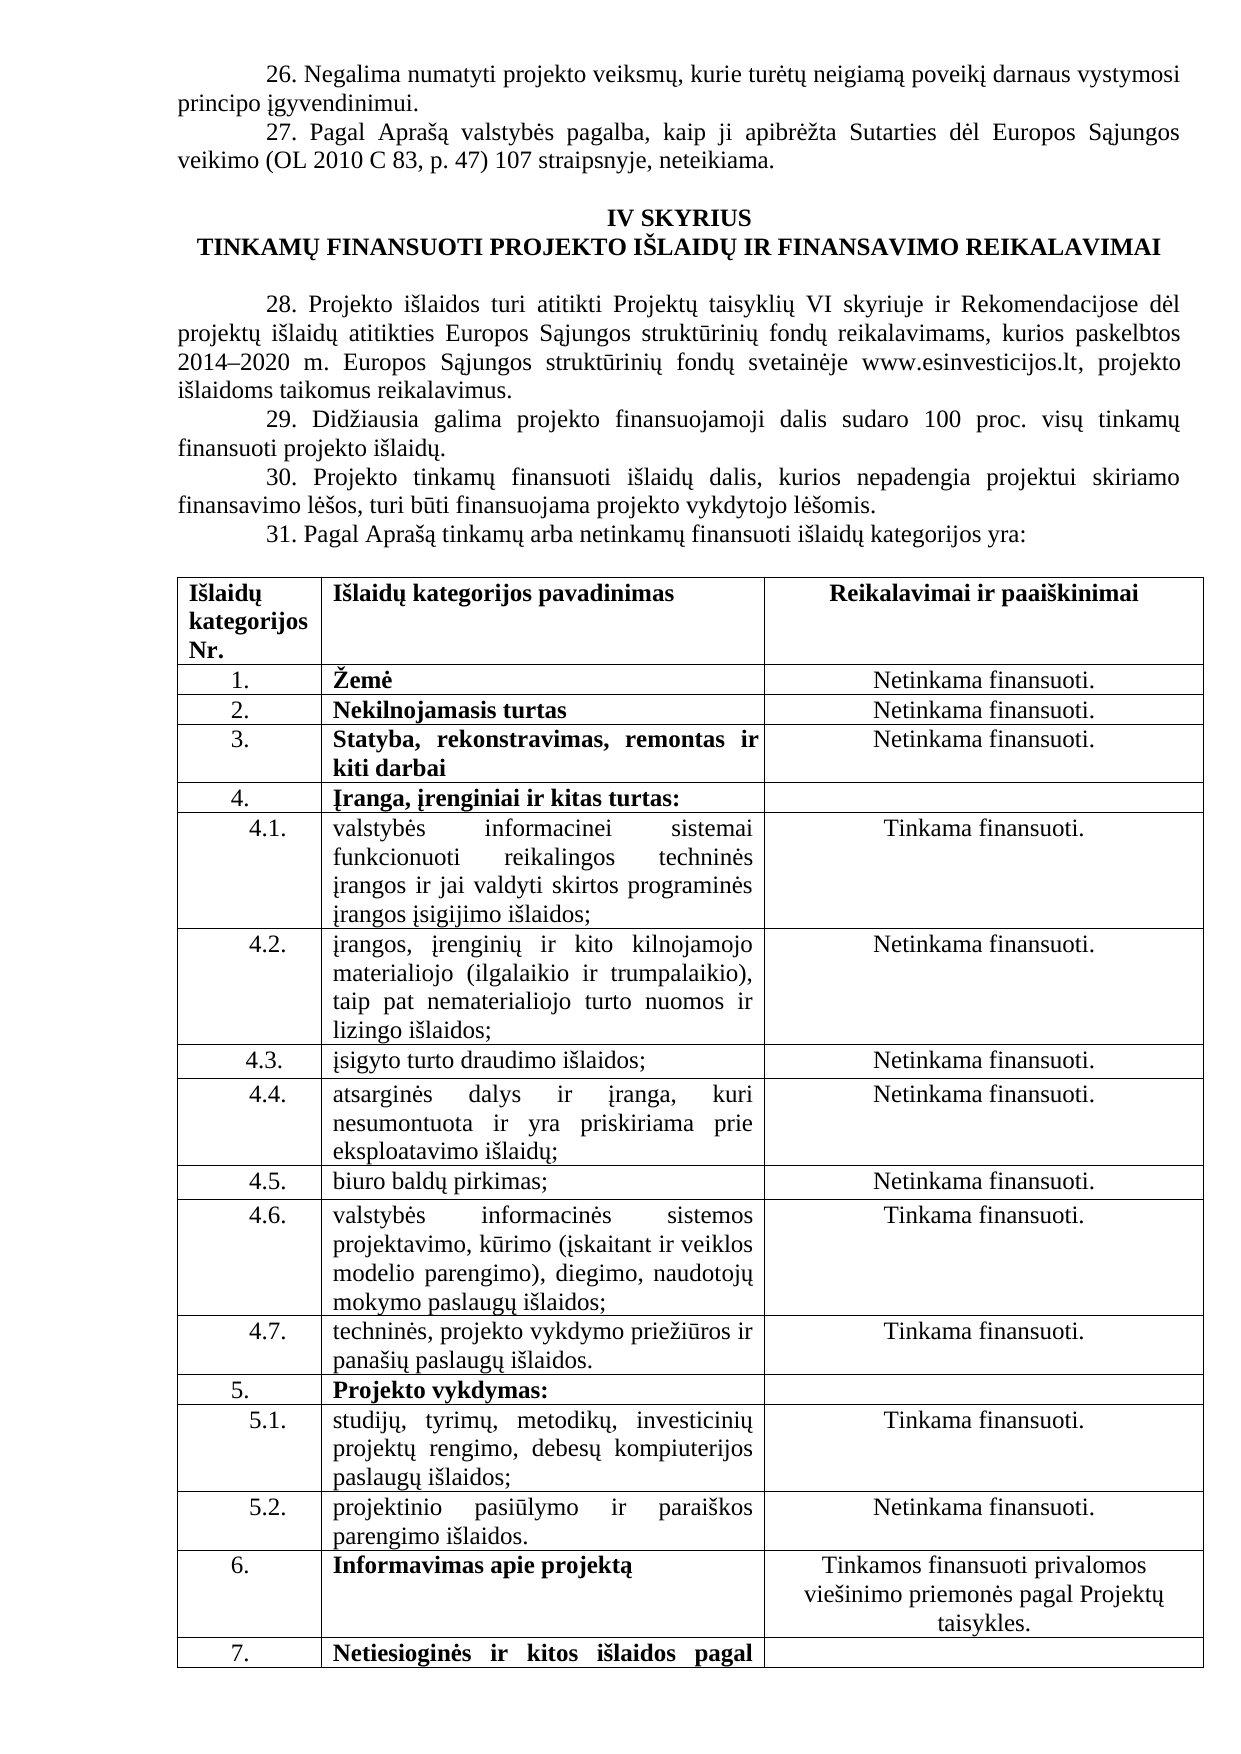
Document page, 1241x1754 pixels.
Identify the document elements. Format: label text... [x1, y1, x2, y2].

table_cell Netinkama finansuoti. [765, 695, 1203, 723]
table_cell Informavimas apie projektą [322, 1551, 764, 1637]
table_cell biuro baldų pirkimas; [322, 1166, 764, 1199]
table_cell [765, 1638, 1203, 1667]
table_cell 5. [178, 1375, 321, 1404]
table_header Išlaidų kategorijos pavadinimas [322, 578, 764, 664]
text 28. Projekto išlaidos turi atitikti Projektų taisyklių VI skyriuje ir Rekomendacijose dėl projektų išlaidų atitikties Europos Sąjungos struktūrinių fondų reikalavimams, kurios paskelbtos 2014–2020 m. Europos Sąjungos struktūrinių fondų svetainėje www.esinvesticijos.lt, projekto išlaidoms taikomus reikalavimus. [177, 289, 1181, 404]
table_cell projektinio pasiūlymo ir paraiškos parengimo išlaidos. [322, 1492, 764, 1549]
table_cell Netinkama finansuoti. [765, 1079, 1203, 1165]
table_cell atsarginės dalys ir įranga, kuri nesumontuota ir yra priskiriama prie eksploatavimo išlaidų; [322, 1079, 764, 1165]
table_cell 4.6. [178, 1200, 321, 1315]
table_cell Tinkamos finansuoti privalomos viešinimo priemonės pagal Projektų taisykles. [765, 1551, 1203, 1637]
table_cell Įranga, įrenginiai ir kitas turtas: [322, 783, 764, 812]
table_cell 4.2. [178, 929, 321, 1044]
table_header Reikalavimai ir paaiškinimai [765, 578, 1203, 664]
text 26. Negalima numatyti projekto veiksmų, kurie turėtų neigiamą poveikį darnaus vystymosi principo įgyvendinimui. [177, 59, 1181, 117]
text 30. Projekto tinkamų finansuoti išlaidų dalis, kurios nepadengia projektui skiriamo finansavimo lėšos, turi būti finansuojama projekto vykdytojo lėšomis. [177, 462, 1181, 519]
table_cell 4. [178, 783, 321, 812]
table_cell 1. [178, 665, 321, 694]
table_cell valstybės informacinei sistemai funkcionuoti reikalingos techninės įrangos ir jai valdyti skirtos programinės įrangos įsigijimo išlaidos; [322, 813, 764, 928]
text TINKAMŲ FINANSUOTI PROJEKTO IŠLAIDŲ IR FINANSAVIMO REIKALAVIMAI [177, 232, 1181, 260]
table_cell 4.5. [178, 1166, 321, 1199]
table_cell 5.2. [178, 1492, 321, 1549]
table_cell Žemė [322, 665, 764, 694]
table_cell 4.4. [178, 1079, 321, 1165]
table_cell 4.3. [178, 1045, 321, 1078]
table_cell Tinkama finansuoti. [765, 813, 1203, 928]
table_cell Tinkama finansuoti. [765, 1405, 1203, 1491]
table_cell Statyba, rekonstravimas, remontas ir kiti darbai [322, 725, 764, 782]
table_cell Netinkama finansuoti. [765, 665, 1203, 694]
table_cell Netinkama finansuoti. [765, 725, 1203, 782]
table_cell Tinkama finansuoti. [765, 1200, 1203, 1315]
table_cell valstybės informacinės sistemos projektavimo, kūrimo (įskaitant ir veiklos modelio parengimo), diegimo, naudotojų mokymo paslaugų išlaidos; [322, 1200, 764, 1315]
table_cell 2. [178, 695, 321, 723]
table_cell 3. [178, 725, 321, 782]
table_cell įsigyto turto draudimo išlaidos; [322, 1045, 764, 1078]
table_cell Netinkama finansuoti. [765, 1492, 1203, 1549]
text 27. Pagal Aprašą valstybės pagalba, kaip ji apibrėžta Sutarties dėl Europos Sąjungos veikimo (OL 2010 C 83, p. 47) 107 straipsnyje, neteikiama. [177, 117, 1181, 174]
table_cell [765, 783, 1203, 812]
text 31. Pagal Aprašą tinkamų arba netinkamų finansuoti išlaidų kategorijos yra: [177, 519, 1181, 548]
table_cell 6. [178, 1551, 321, 1637]
table_header Išlaidų kategorijos Nr. [178, 578, 321, 664]
table_cell 7. [178, 1638, 321, 1667]
table_cell Tinkama finansuoti. [765, 1316, 1203, 1374]
table_cell 5.1. [178, 1405, 321, 1491]
table_cell Projekto vykdymas: [322, 1375, 764, 1404]
table_cell Netinkama finansuoti. [765, 929, 1203, 1044]
table_cell Netinkama finansuoti. [765, 1045, 1203, 1078]
table_cell 4.1. [178, 813, 321, 928]
text 29. Didžiausia galima projekto finansuojamoji dalis sudaro 100 proc. visų tinkamų finansuoti projekto išlaidų. [177, 404, 1181, 462]
table_cell Netinkama finansuoti. [765, 1166, 1203, 1199]
table_cell studijų, tyrimų, metodikų, investicinių projektų rengimo, debesų kompiuterijos paslaugų išlaidos; [322, 1405, 764, 1491]
table_cell Nekilnojamasis turtas [322, 695, 764, 723]
table_cell įrangos, įrenginių ir kito kilnojamojo materialiojo (ilgalaikio ir trumpalaikio), taip pat nematerialiojo turto nuomos ir lizingo išlaidos; [322, 929, 764, 1044]
table_cell Netiesioginės ir kitos išlaidos pagal [322, 1638, 764, 1667]
table_cell techninės, projekto vykdymo priežiūros ir panašių paslaugų išlaidos. [322, 1316, 764, 1374]
table_cell 4.7. [178, 1316, 321, 1374]
table_cell [765, 1375, 1203, 1404]
text IV SKYRIUS [177, 203, 1181, 232]
